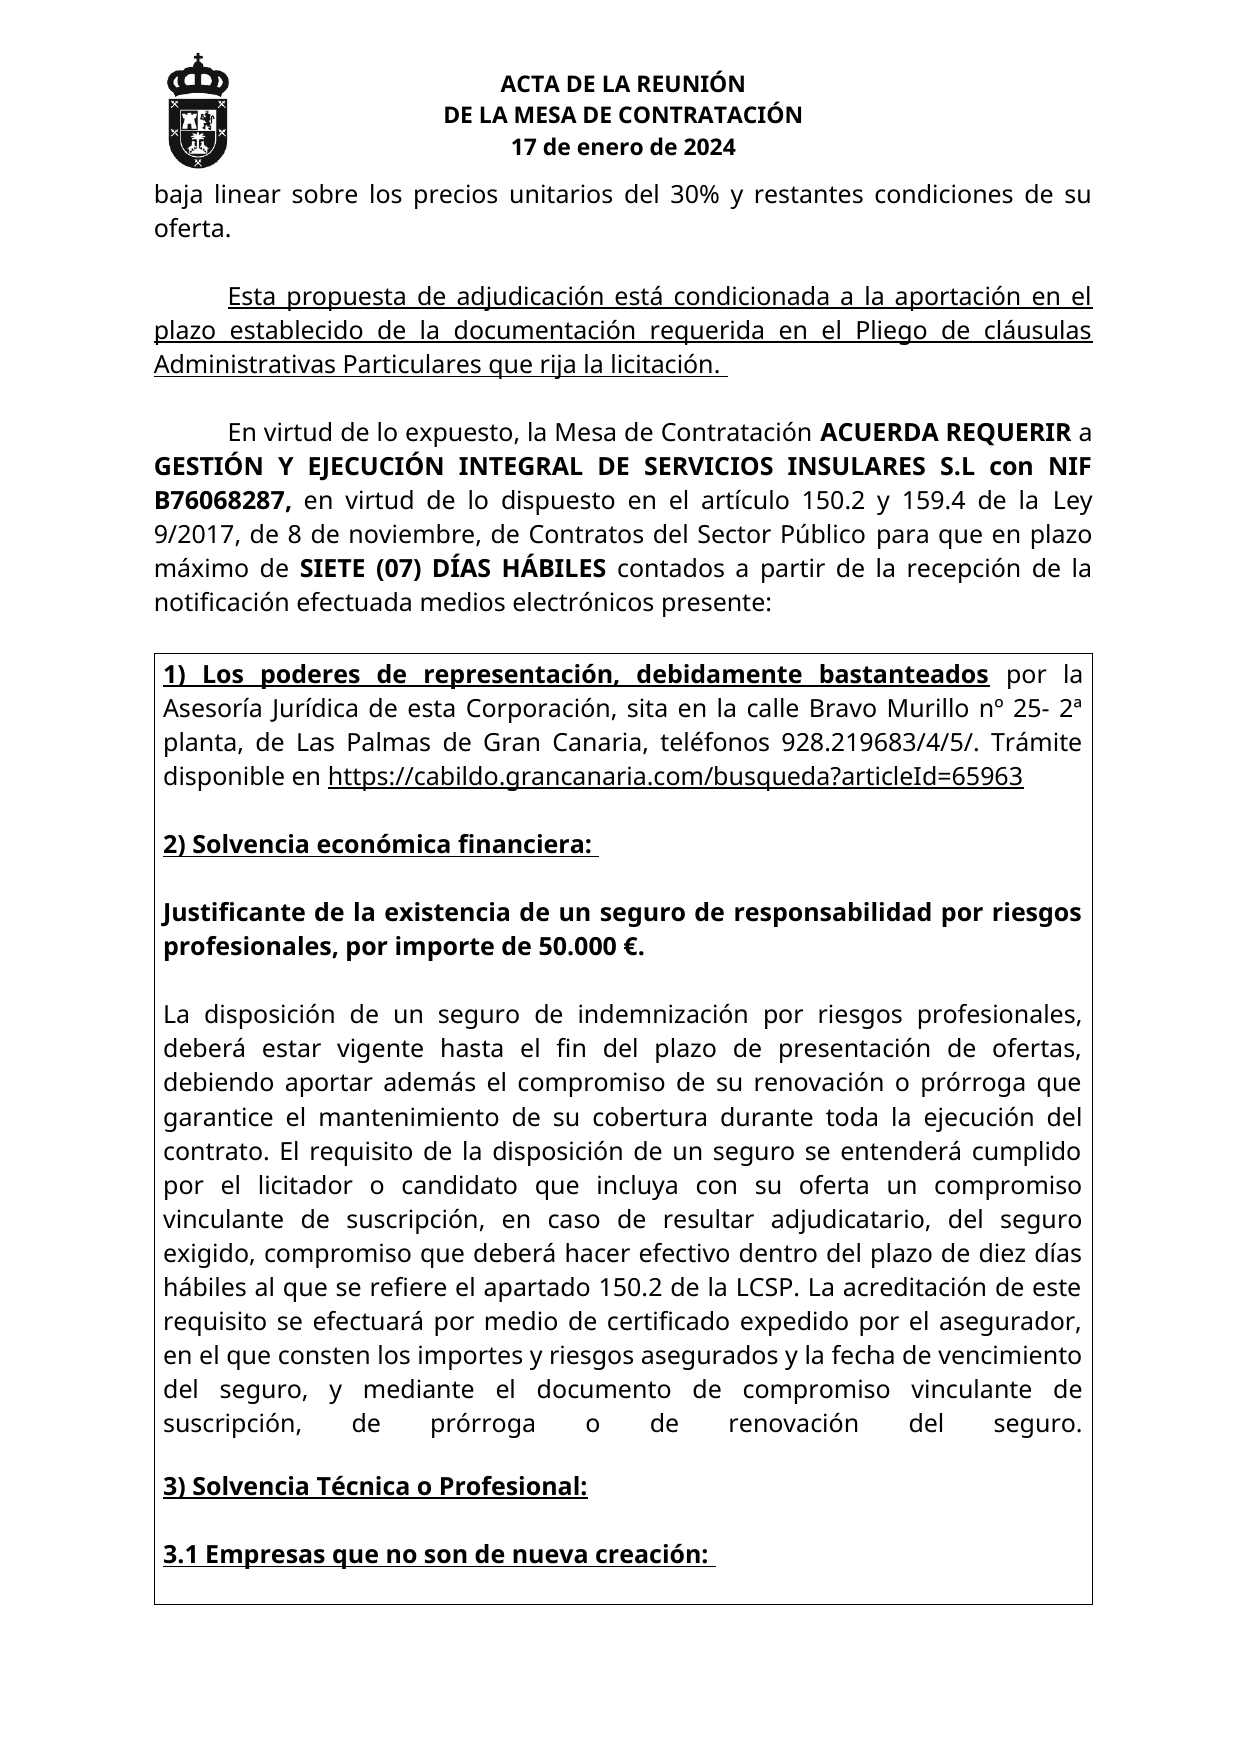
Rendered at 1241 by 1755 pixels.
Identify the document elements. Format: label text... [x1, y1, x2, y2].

text 2) Solvencia económica financiera: [155, 823, 1092, 861]
text La disposición de un seguro de indemnización por riesgos profesionales, deberá estar vigente hasta el fin del plazo de presentación de ofertas, debiendo aportar además el compromiso de su renovación o prórroga que garantice el mantenimiento de su cobertura durante toda la ejecución del contrato. El requisito de la disposición de un seguro se entenderá cumplido por el licitador o candidato que incluya con su oferta un compromiso vinculante de suscripción, en caso de resultar adjudicatario, del seguro exigido, compromiso que deberá hacer efectivo dentro del plazo de diez días hábiles al que se refiere el apartado 150.2 de la LCSP. La acreditación de este requisito se efectuará por medio de certificado expedido por el asegurador, en el que consten los importes y riesgos asegurados y la fecha de vencimiento del seguro, y mediante el documento de compromiso vinculante de suscripción, de prórroga o de renovación del seguro. [155, 994, 1092, 1465]
text Administrativas Particulares que rija la licitación. [153, 342, 1093, 381]
text 3.1 Empresas que no son de nueva creación: [155, 1533, 1092, 1571]
text baja linear sobre los precios unitarios del 30% y restantes condiciones de su oferta. [153, 176, 1093, 244]
text Esta propuesta de adjudicación está condicionada a la aportación en el plazo establecido de la documentación requerida en el Pliego de cláusulas [153, 278, 1093, 341]
text En virtud de lo expuesto, la Mesa de Contratación ACUERDA REQUERIR a GESTIÓN Y EJECUCIÓN INTEGRAL DE SERVICIOS INSULARES S.L con NIF B76068287, en virtud de lo dispuesto en el artículo 150.2 y 159.4 de la Ley 9/2017, de 8 de noviembre, de Contratos del Sector Público para que en plazo máximo de SIETE (07) DÍAS HÁBILES contados a partir de la recepción de la notificación efectuada medios electrónicos presente: [153, 415, 1093, 619]
text Justificante de la existencia de un seguro de responsabilidad por riesgos profesionales, por importe de 50.000 €. [155, 892, 1092, 963]
text 3) Solvencia Técnica o Profesional: [155, 1465, 1092, 1503]
text 1) Los poderes de representación, debidamente bastanteados por la Asesoría Jurídica de esta Corporación, sita en la calle Bravo Murillo nº 25- 2ª planta, de Las Palmas de Gran Canaria, teléfonos 928.219683/4/5/. Trámite disponible en https://cabildo.grancanaria.com/busqueda?articleId=65963 [155, 654, 1092, 793]
